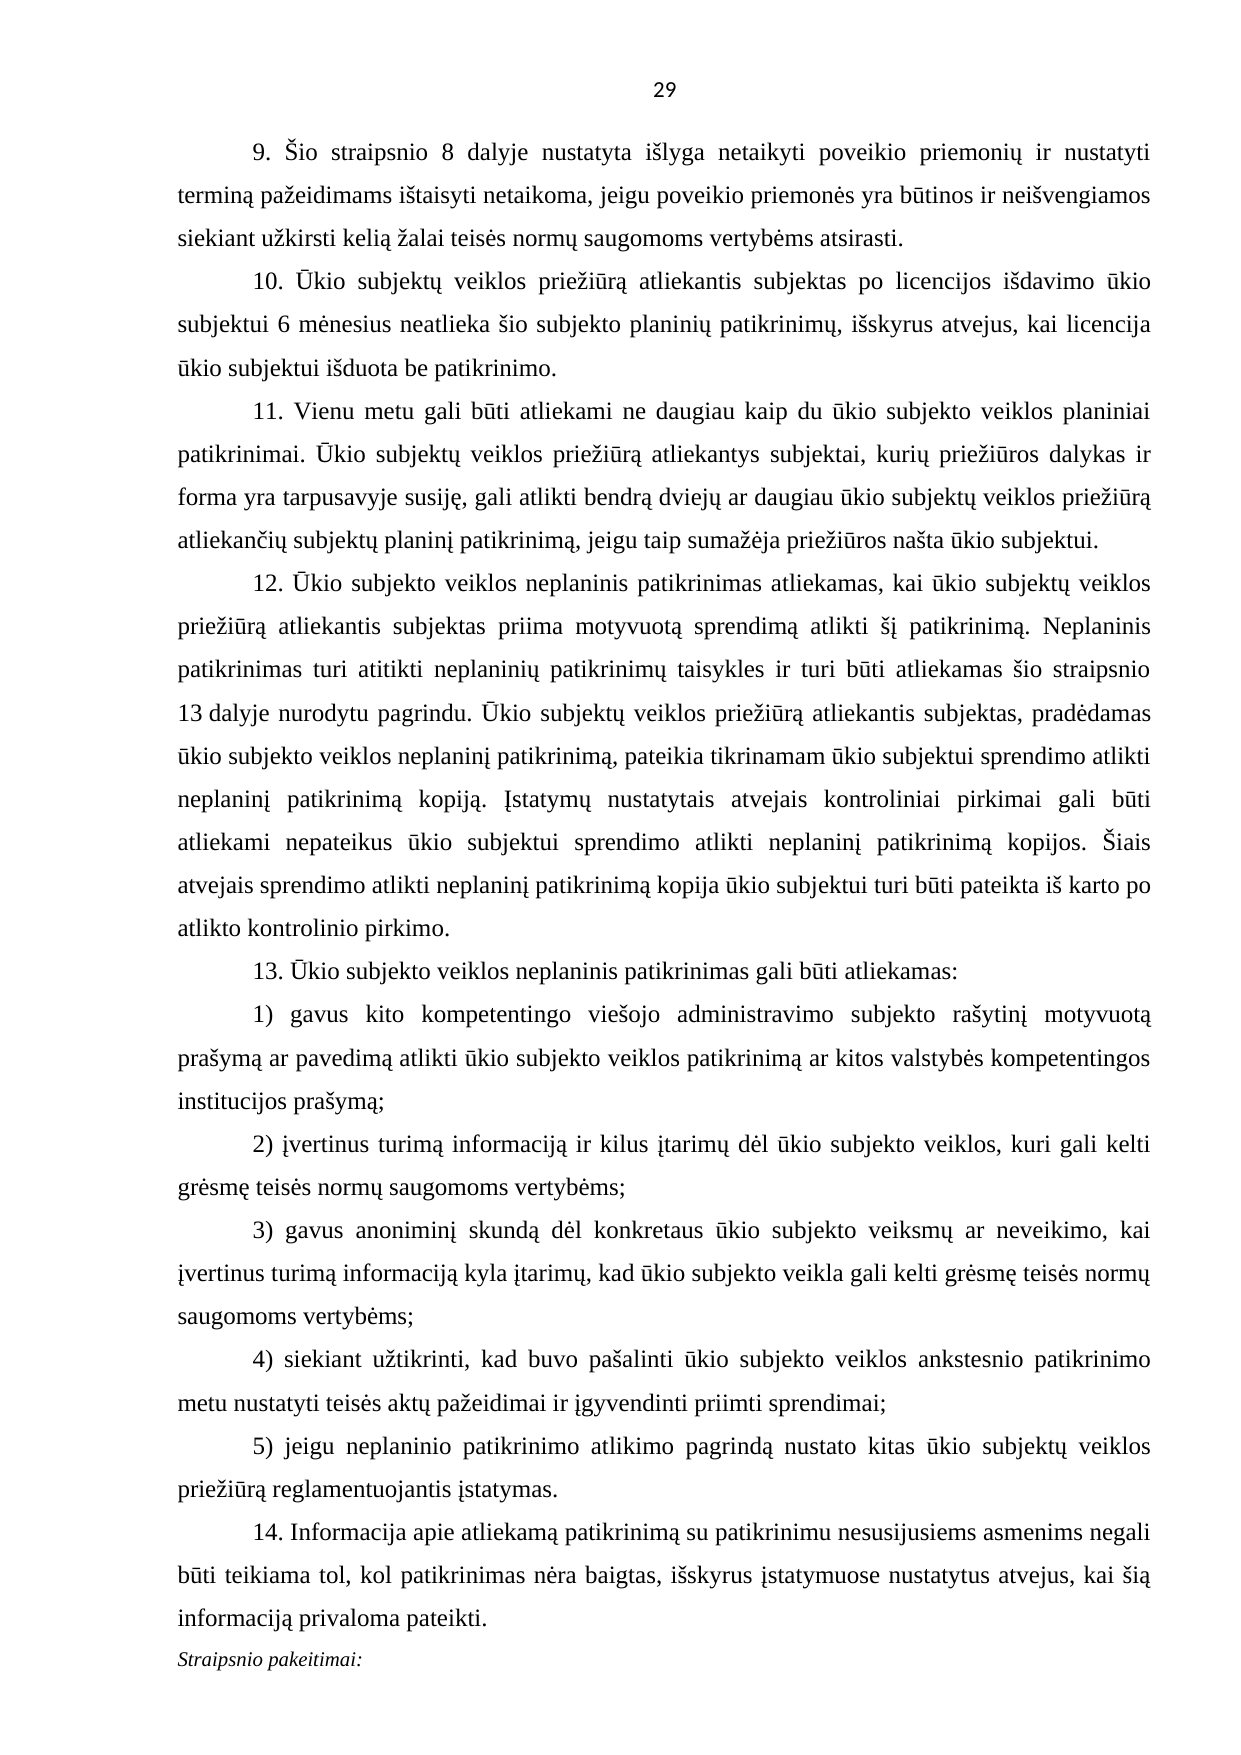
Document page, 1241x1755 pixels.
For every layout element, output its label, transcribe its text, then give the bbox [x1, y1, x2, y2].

text 12. Ūkio subjekto veiklos neplaninis patikrinimas atliekamas, kai ūkio subjektų veiklos priežiūrą atliekantis subjektas priima motyvuotą sprendimą atlikti šį patikrinimą. Neplaninis patikrinimas turi atitikti neplaninių patikrinimų taisykles ir turi būti atliekamas šio straipsnio 13 dalyje nurodytu pagrindu. Ūkio subjektų veiklos priežiūrą atliekantis subjektas, pradėdamas ūkio subjekto veiklos neplaninį patikrinimą, pateikia tikrinamam ūkio subjektui sprendimo atlikti neplaninį patikrinimą kopiją. Įstatymų nustatytais atvejais kontroliniai pirkimai gali būti atliekami nepateikus ūkio subjektui sprendimo atlikti neplaninį patikrinimą kopijos. Šiais atvejais sprendimo atlikti neplaninį patikrinimą kopija ūkio subjektui turi būti pateikta iš karto po atlikto kontrolinio pirkimo. [177, 568, 1152, 942]
text 13. Ūkio subjekto veiklos neplaninis patikrinimas gali būti atliekamas: [177, 956, 1152, 985]
text 5) jeigu neplaninio patikrinimo atlikimo pagrindą nustato kitas ūkio subjektų veiklos priežiūrą reglamentuojantis įstatymas. [177, 1431, 1152, 1503]
text 3) gavus anoniminį skundą dėl konkretaus ūkio subjekto veiksmų ar neveikimo, kai įvertinus turimą informaciją kyla įtarimų, kad ūkio subjekto veikla gali kelti grėsmę teisės normų saugomoms vertybėms; [177, 1215, 1152, 1330]
text 1) gavus kito kompetentingo viešojo administravimo subjekto rašytinį motyvuotą prašymą ar pavedimą atlikti ūkio subjekto veiklos patikrinimą ar kitos valstybės kompetentingos institucijos prašymą; [177, 999, 1152, 1114]
text 2) įvertinus turimą informaciją ir kilus įtarimų dėl ūkio subjekto veiklos, kuri gali kelti grėsmę teisės normų saugomoms vertybėms; [177, 1129, 1152, 1201]
text 11. Vienu metu gali būti atliekami ne daugiau kaip du ūkio subjekto veiklos planiniai patikrinimai. Ūkio subjektų veiklos priežiūrą atliekantys subjektai, kurių priežiūros dalykas ir forma yra tarpusavyje susiję, gali atlikti bendrą dviejų ar daugiau ūkio subjektų veiklos priežiūrą atliekančių subjektų planinį patikrinimą, jeigu taip sumažėja priežiūros našta ūkio subjektui. [177, 396, 1152, 554]
text 10. Ūkio subjektų veiklos priežiūrą atliekantis subjektas po licencijos išdavimo ūkio subjektui 6 mėnesius neatlieka šio subjekto planinių patikrinimų, išskyrus atvejus, kai licencija ūkio subjektui išduota be patikrinimo. [177, 266, 1152, 381]
text 9. Šio straipsnio 8 dalyje nustatyta išlyga netaikyti poveikio priemonių ir nustatyti terminą pažeidimams ištaisyti netaikoma, jeigu poveikio priemonės yra būtinos ir neišvengiamos siekiant užkirsti kelią žalai teisės normų saugomoms vertybėms atsirasti. [177, 137, 1152, 252]
text 4) siekiant užtikrinti, kad buvo pašalinti ūkio subjekto veiklos ankstesnio patikrinimo metu nustatyti teisės aktų pažeidimai ir įgyvendinti priimti sprendimai; [177, 1344, 1152, 1416]
text Straipsnio pakeitimai: [177, 1646, 1152, 1671]
text 14. Informacija apie atliekamą patikrinimą su patikrinimu nesusijusiems asmenims negali būti teikiama tol, kol patikrinimas nėra baigtas, išskyrus įstatymuose nustatytus atvejus, kai šią informaciją privaloma pateikti. [177, 1517, 1152, 1632]
